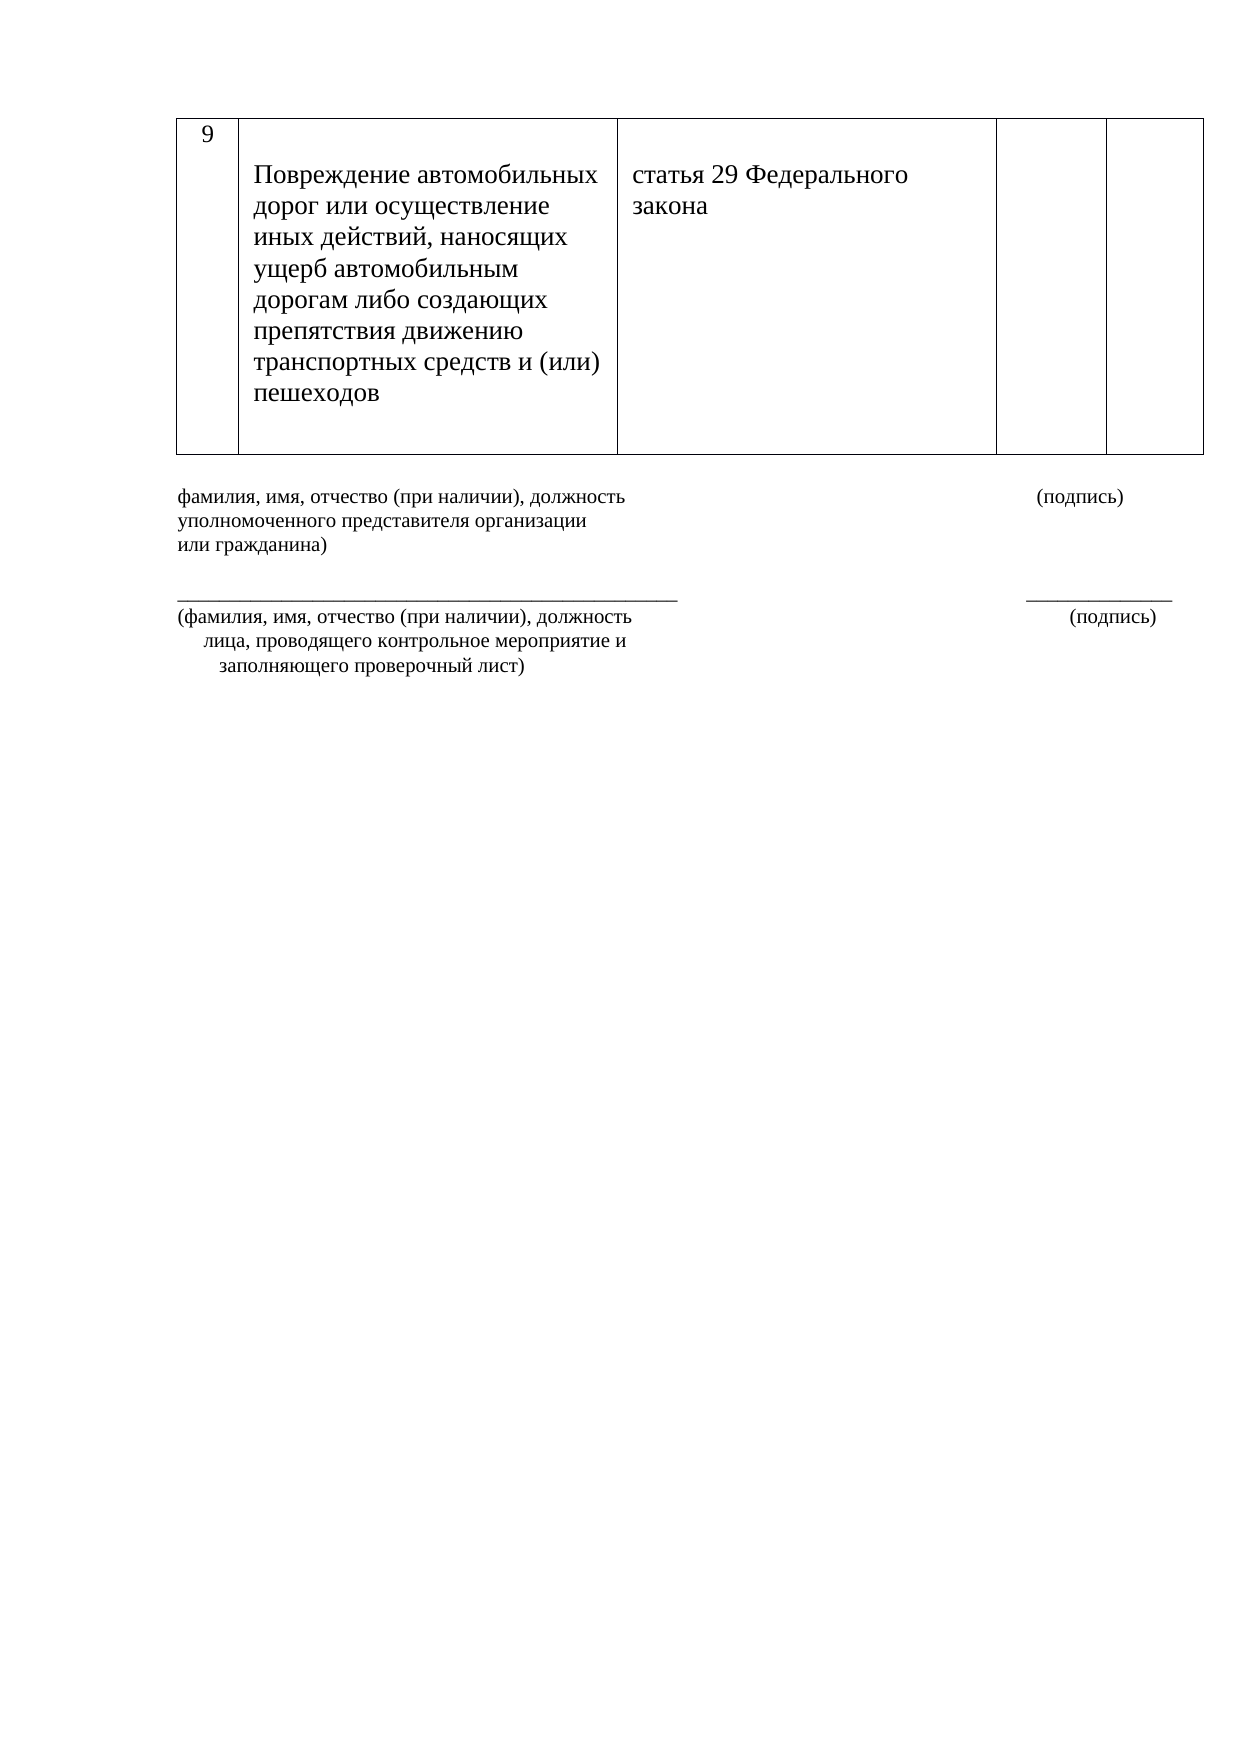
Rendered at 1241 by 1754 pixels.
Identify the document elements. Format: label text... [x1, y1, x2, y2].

text ________________________________________________ ______________ [177, 580, 1200, 604]
table_cell 9 [177, 119, 238, 454]
table_cell [1107, 119, 1203, 454]
text фамилия, имя, отчество (при наличии), должность (подпись) [177, 484, 1200, 508]
table_cell Повреждение автомобильных дорог или осуществление иных действий, наносящих ущерб автомобильным дорогам либо создающих препятствия движению транспортных средств и (или) пешеходов [239, 119, 617, 454]
table_cell статья 29 Федерального закона [618, 119, 996, 454]
text заполняющего проверочный лист) [177, 652, 1200, 677]
text уполномоченного представителя организации [177, 508, 1200, 532]
table_cell [997, 119, 1106, 454]
text или гражданина) [177, 532, 1200, 556]
text лица, проводящего контрольное мероприятие и [177, 628, 1200, 652]
text (фамилия, имя, отчество (при наличии), должность (подпись) [177, 604, 1200, 628]
